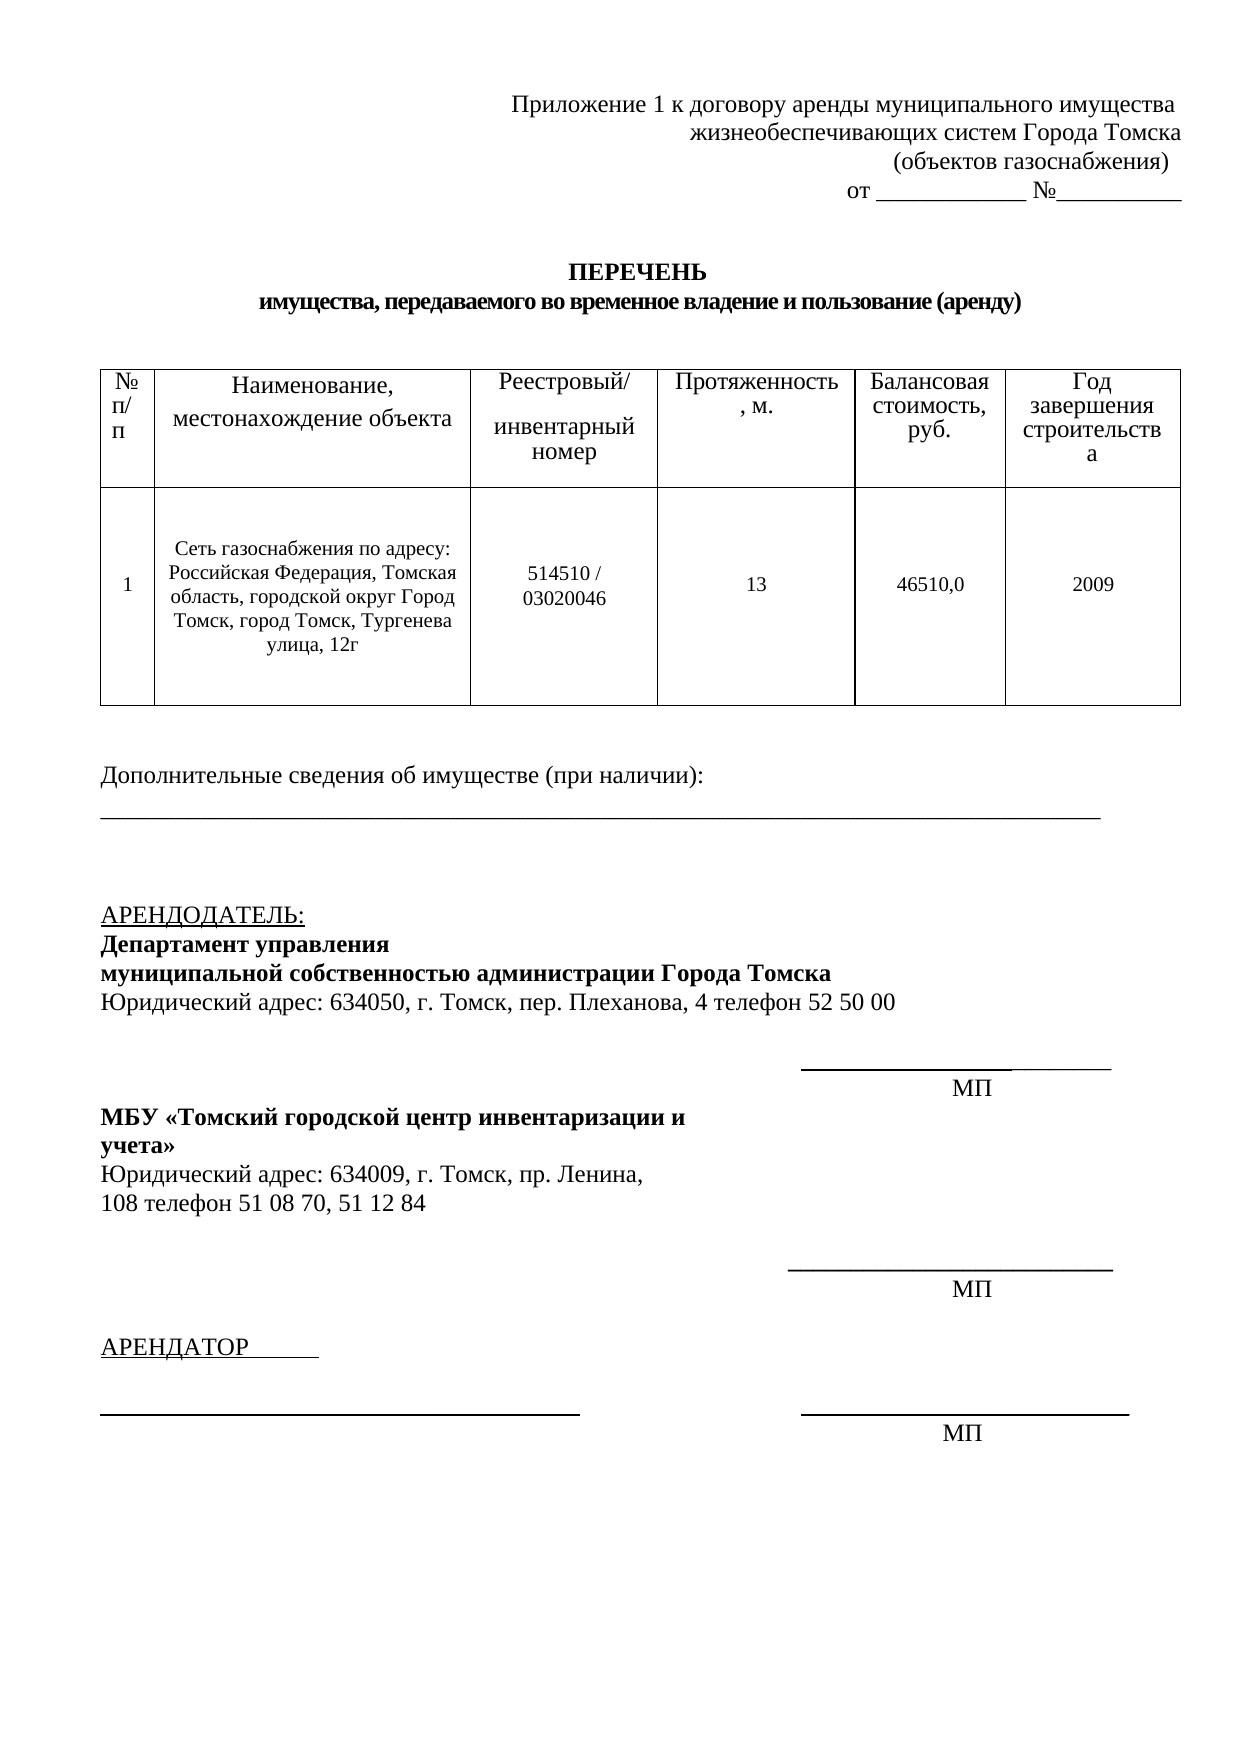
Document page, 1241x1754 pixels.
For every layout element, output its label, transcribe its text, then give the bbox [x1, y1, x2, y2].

table_header Балансовая стоимость, руб. [856, 370, 1005, 487]
text _________________________ [100, 1044, 1181, 1073]
table_cell 1 [101, 488, 154, 705]
text 108 телефон 51 08 70, 51 12 84 [100, 1188, 1181, 1217]
text ПЕРЕЧЕНЬ [100, 257, 1181, 286]
text Юридический адрес: 634009, г. Томск, пр. Ленина, [100, 1159, 1181, 1188]
table_cell 46510,0 [856, 488, 1005, 705]
table_header Реестровый/ инвентарный номер [471, 370, 657, 487]
text муниципальной собственностью администрации Города Томска [100, 958, 1181, 987]
text АРЕНДАТОР [100, 1332, 1181, 1360]
text Юридический адрес: 634050, г. Томск, пер. Плеханова, 4 телефон 52 50 00 [100, 987, 1181, 1015]
table_header Протяженность, м. [658, 370, 854, 487]
text МП [100, 1073, 1181, 1102]
table_header № п/п [101, 370, 154, 487]
table_header Год завершения строительства [1006, 370, 1180, 487]
text (объектов газоснабжения) [100, 146, 1181, 175]
text жизнеобеспечивающих систем Города Томска [100, 117, 1181, 146]
text МП [100, 1274, 1181, 1303]
table_header Наименование, местонахождение объекта [155, 370, 470, 487]
table_cell 13 [658, 488, 854, 705]
text ___________ ______________ __________ [100, 1389, 1181, 1418]
text Департамент управления [100, 929, 1181, 958]
text Дополнительные сведения об имуществе (при наличии): ________________________________________________________________________________ [100, 760, 1181, 821]
text Приложение 1 к договору аренды муниципального имущества [100, 89, 1181, 117]
text имущества, передаваемого во временное владение и пользование (аренду) [100, 286, 1181, 315]
text __________________________ [100, 1245, 1181, 1274]
text учета» [100, 1130, 1181, 1159]
table_cell 2009 [1006, 488, 1180, 705]
text АРЕНДОДАТЕЛЬ: [100, 900, 1181, 929]
table_cell 514510 / 03020046 [471, 488, 657, 705]
text от ____________ №__________ [100, 175, 1181, 204]
table_cell Сеть газоснабжения по адресу: Российская Федерация, Томская область, городской округ Город Томск, город Томск, Тургенева улица, 12г [155, 488, 470, 705]
text МП [100, 1418, 1181, 1447]
text МБУ «Томский городской центр инвентаризации и [100, 1102, 1181, 1130]
